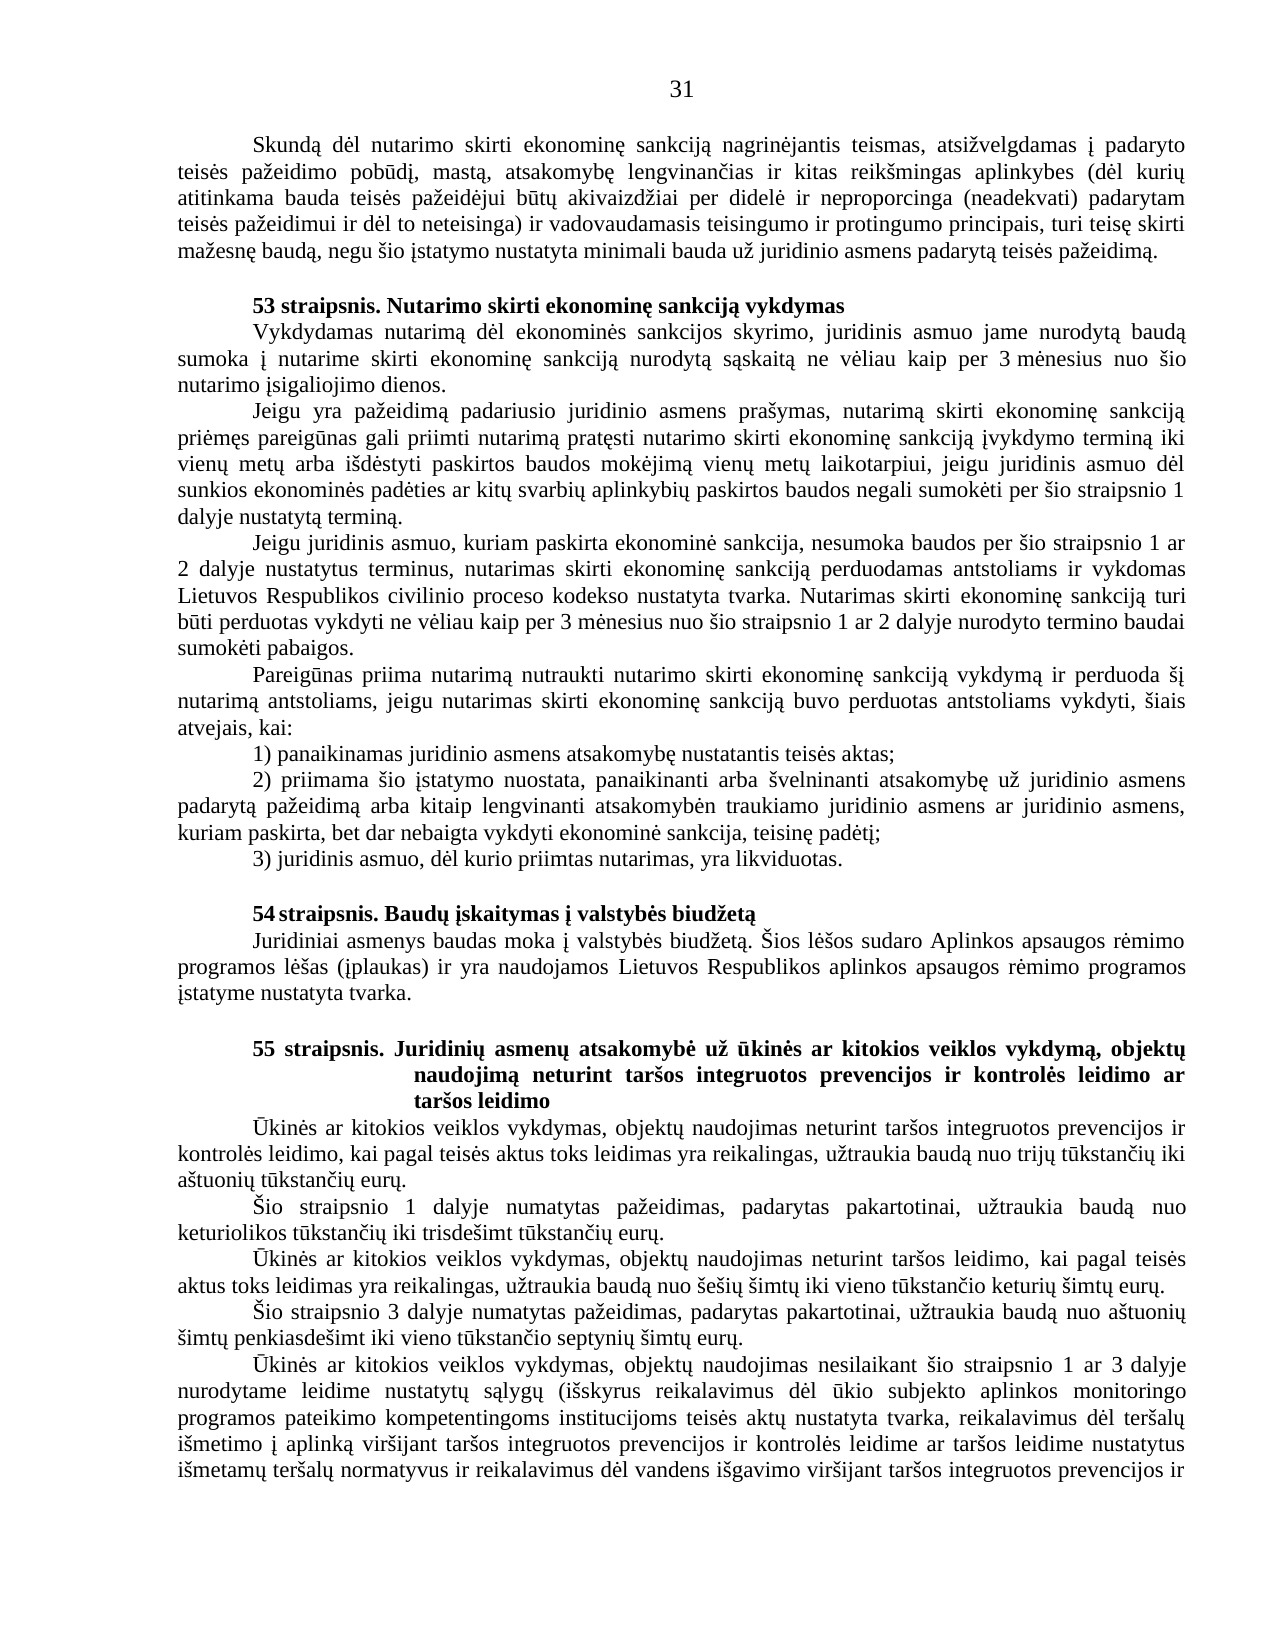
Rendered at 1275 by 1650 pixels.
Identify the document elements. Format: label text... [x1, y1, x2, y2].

text 2) priimama šio įstatymo nuostata, panaikinanti arba švelninanti atsakomybę už juridinio asmens padarytą pažeidimą arba kitaip lengvinanti atsakomybėn traukiamo juridinio asmens ar juridinio asmens, kuriam paskirta, bet dar nebaigta vykdyti ekonominė sankcija, teisinę padėtį; [177, 766, 1186, 845]
text 54 straipsnis. Baudų įskaitymas į valstybės biudžetą [177, 900, 1186, 927]
text 53 straipsnis. Nutarimo skirti ekonominę sankciją vykdymas [177, 292, 1186, 318]
text Šio straipsnio 1 dalyje numatytas pažeidimas, padarytas pakartotinai, užtraukia baudą nuo keturiolikos tūkstančių iki trisdešimt tūkstančių eurų. [177, 1193, 1186, 1245]
text Šio straipsnio 3 dalyje numatytas pažeidimas, padarytas pakartotinai, užtraukia baudą nuo aštuonių šimtų penkiasdešimt iki vieno tūkstančio septynių šimtų eurų. [177, 1298, 1186, 1351]
text Ūkinės ar kitokios veiklos vykdymas, objektų naudojimas nesilaikant šio straipsnio 1 ar 3 dalyje nurodytame leidime nustatytų sąlygų (išskyrus reikalavimus dėl ūkio subjekto aplinkos monitoringo programos pateikimo kompetentingoms institucijoms teisės aktų nustatyta tvarka, reikalavimus dėl teršalų išmetimo į aplinką viršijant taršos integruotos prevencijos ir kontrolės leidime ar taršos leidime nustatytus išmetamų teršalų normatyvus ir reikalavimus dėl vandens išgavimo viršijant taršos integruotos prevencijos ir [177, 1351, 1186, 1483]
text Vykdydamas nutarimą dėl ekonominės sankcijos skyrimo, juridinis asmuo jame nurodytą baudą sumoka į nutarime skirti ekonominę sankciją nurodytą sąskaitą ne vėliau kaip per 3 mėnesius nuo šio nutarimo įsigaliojimo dienos. [177, 318, 1186, 397]
text 55 straipsnis. Juridinių asmenų atsakomybė už ūkinės ar kitokios veiklos vykdymą, objektų naudojimą neturint taršos integruotos prevencijos ir kontrolės leidimo ar taršos leidimo [252, 1034, 1186, 1114]
text Juridiniai asmenys baudas moka į valstybės biudžetą. Šios lėšos sudaro Aplinkos apsaugos rėmimo programos lėšas (įplaukas) ir yra naudojamos Lietuvos Respublikos aplinkos apsaugos rėmimo programos įstatyme nustatyta tvarka. [177, 927, 1186, 1006]
text Skundą dėl nutarimo skirti ekonominę sankciją nagrinėjantis teismas, atsižvelgdamas į padaryto teisės pažeidimo pobūdį, mastą, atsakomybę lengvinančias ir kitas reikšmingas aplinkybes (dėl kurių atitinkama bauda teisės pažeidėjui būtų akivaizdžiai per didelė ir neproporcinga (neadekvati) padarytam teisės pažeidimui ir dėl to neteisinga) ir vadovaudamasis teisingumo ir protingumo principais, turi teisę skirti mažesnę baudą, negu šio įstatymo nustatyta minimali bauda už juridinio asmens padarytą teisės pažeidimą. [177, 131, 1186, 263]
text Jeigu juridinis asmuo, kuriam paskirta ekonominė sankcija, nesumoka baudos per šio straipsnio 1 ar 2 dalyje nustatytus terminus, nutarimas skirti ekonominę sankciją perduodamas antstoliams ir vykdomas Lietuvos Respublikos civilinio proceso kodekso nustatyta tvarka. Nutarimas skirti ekonominę sankciją turi būti perduotas vykdyti ne vėliau kaip per 3 mėnesius nuo šio straipsnio 1 ar 2 dalyje nurodyto termino baudai sumokėti pabaigos. [177, 529, 1186, 661]
text Ūkinės ar kitokios veiklos vykdymas, objektų naudojimas neturint taršos leidimo, kai pagal teisės aktus toks leidimas yra reikalingas, užtraukia baudą nuo šešių šimtų iki vieno tūkstančio keturių šimtų eurų. [177, 1245, 1186, 1298]
text Jeigu yra pažeidimą padariusio juridinio asmens prašymas, nutarimą skirti ekonominę sankciją priėmęs pareigūnas gali priimti nutarimą pratęsti nutarimo skirti ekonominę sankciją įvykdymo terminą iki vienų metų arba išdėstyti paskirtos baudos mokėjimą vienų metų laikotarpiui, jeigu juridinis asmuo dėl sunkios ekonominės padėties ar kitų svarbių aplinkybių paskirtos baudos negali sumokėti per šio straipsnio 1 dalyje nustatytą terminą. [177, 397, 1186, 529]
text Ūkinės ar kitokios veiklos vykdymas, objektų naudojimas neturint taršos integruotos prevencijos ir kontrolės leidimo, kai pagal teisės aktus toks leidimas yra reikalingas, užtraukia baudą nuo trijų tūkstančių iki aštuonių tūkstančių eurų. [177, 1114, 1186, 1193]
text 3) juridinis asmuo, dėl kurio priimtas nutarimas, yra likviduotas. [177, 845, 1186, 872]
text 1) panaikinamas juridinio asmens atsakomybę nustatantis teisės aktas; [177, 740, 1186, 766]
text Pareigūnas priima nutarimą nutraukti nutarimo skirti ekonominę sankciją vykdymą ir perduoda šį nutarimą antstoliams, jeigu nutarimas skirti ekonominę sankciją buvo perduotas antstoliams vykdyti, šiais atvejais, kai: [177, 661, 1186, 740]
